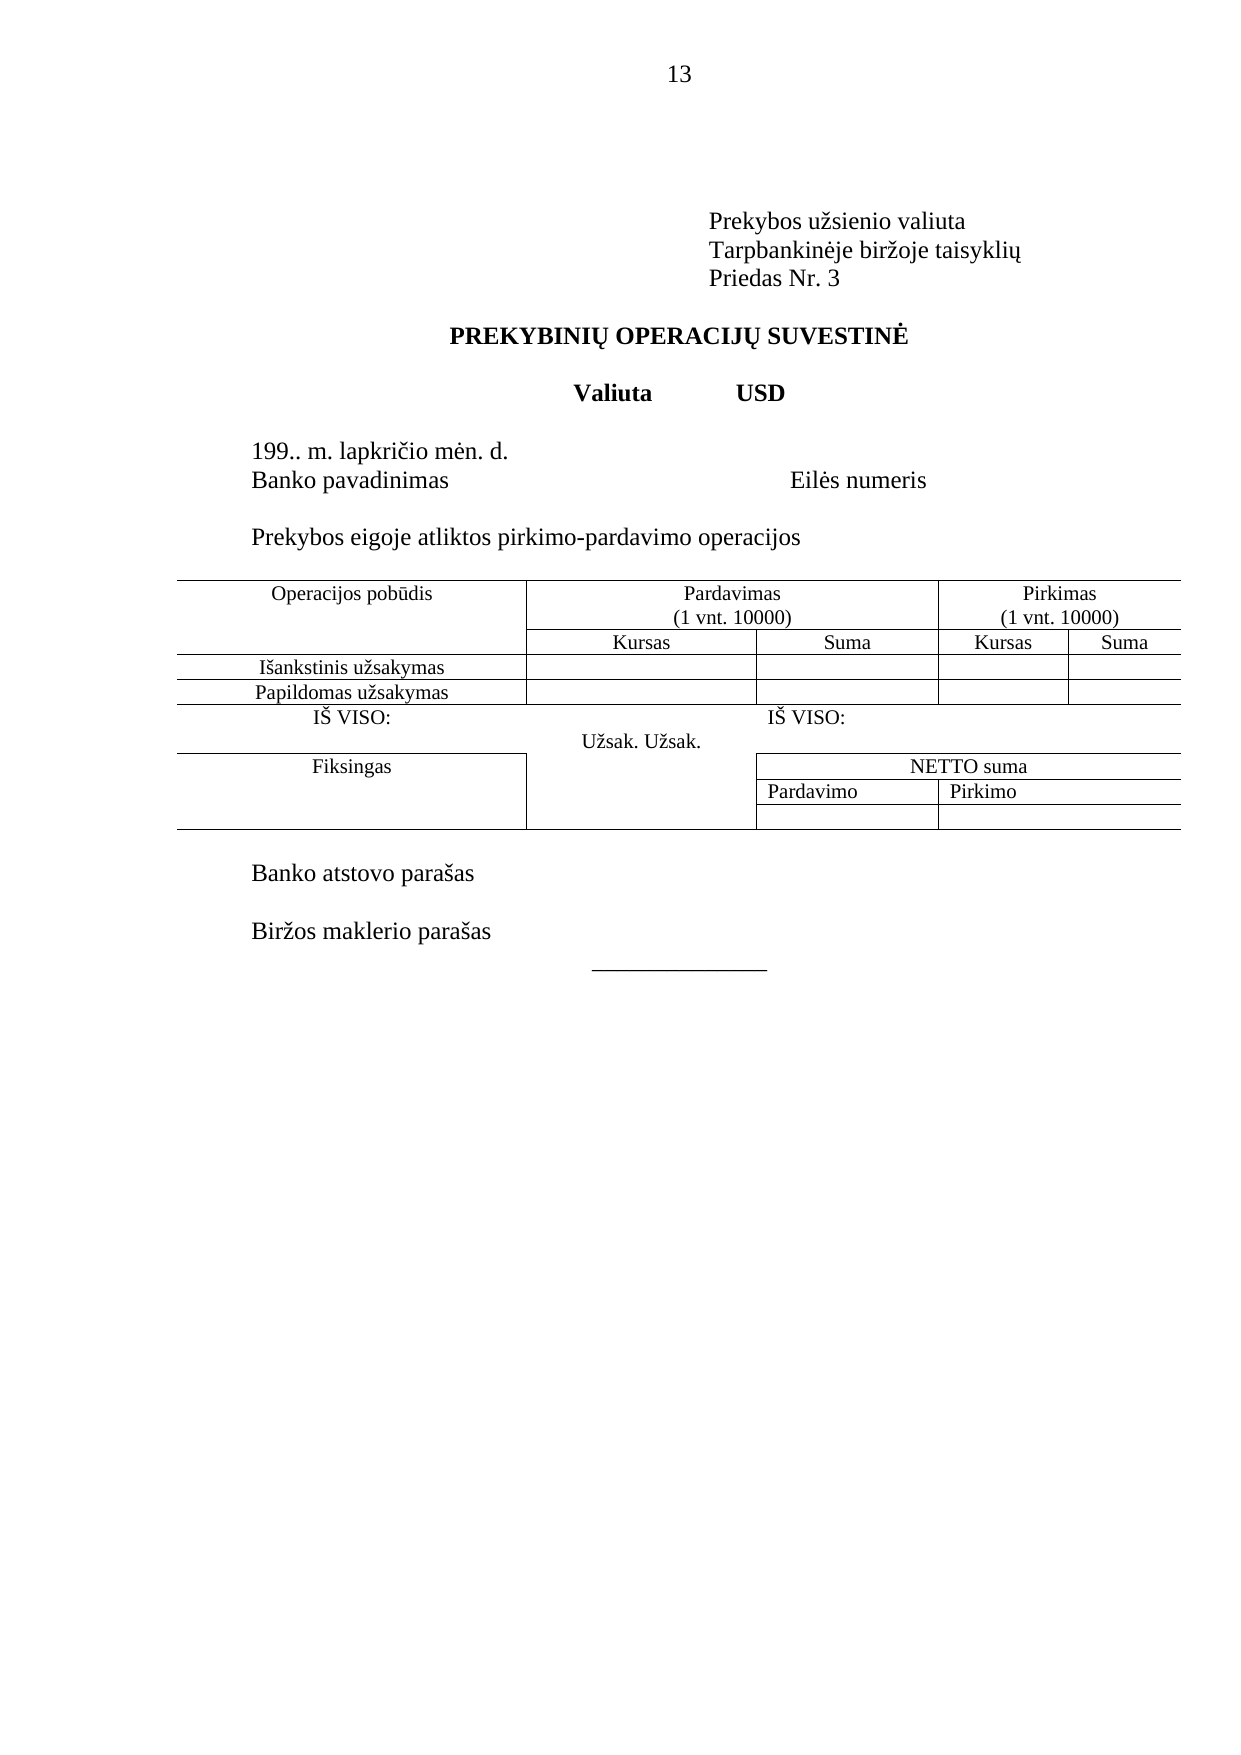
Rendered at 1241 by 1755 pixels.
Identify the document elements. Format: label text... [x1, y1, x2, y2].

text Banko pavadinimas Eilės numeris [177, 465, 1181, 493]
table_cell Kursas [527, 630, 756, 654]
table_cell NETTO suma [757, 754, 1181, 778]
text Prekybos užsienio valiuta [177, 206, 1181, 235]
text Priedas Nr. 3 [177, 263, 1181, 292]
text 199.. m. lapkričio mėn. d. [177, 436, 1181, 465]
text Prekybos eigoje atliktos pirkimo-pardavimo operacijos [177, 522, 1181, 551]
text Valiuta USD [177, 378, 1181, 407]
table_header Operacijos pobūdis [177, 581, 526, 654]
table_header Pirkimas (1 vnt. 10000) [939, 581, 1181, 629]
text ______________ [177, 945, 1181, 973]
table_cell [757, 655, 938, 679]
text PREKYBINIŲ OPERACIJŲ SUVESTINĖ [177, 321, 1181, 350]
table_cell [527, 655, 756, 679]
table_cell [1069, 680, 1181, 704]
table_cell [939, 655, 1068, 679]
table_cell Suma [757, 630, 938, 654]
table_cell [1068, 705, 1181, 729]
table_cell Fiksingas [177, 754, 526, 829]
table_cell [526, 705, 756, 729]
table_cell [938, 729, 1068, 753]
table_cell [1069, 655, 1181, 679]
table_cell [527, 753, 756, 829]
table_cell [757, 680, 938, 704]
table_cell [757, 805, 938, 829]
table_cell IŠ VISO: [756, 705, 938, 729]
text Banko atstovo parašas [177, 858, 1181, 887]
table_header Pardavimas (1 vnt. 10000) [527, 581, 938, 629]
table_cell [939, 680, 1068, 704]
table_cell Kursas [939, 630, 1068, 654]
table_cell [1068, 729, 1181, 753]
table_cell [177, 729, 526, 753]
table_cell Pirkimo [939, 780, 1181, 803]
table_cell Pardavimo [757, 780, 938, 803]
text Tarpbankinėje biržoje taisyklių [177, 235, 1181, 263]
table_cell Suma [1069, 630, 1181, 654]
table_cell Išankstinis užsakymas [177, 655, 526, 679]
text Biržos maklerio parašas [177, 916, 1181, 945]
table_cell Papildomas užsakymas [177, 680, 526, 704]
table_cell [938, 705, 1068, 729]
table_cell Užsak. Užsak. [526, 729, 756, 753]
table_cell [756, 729, 938, 753]
table_cell [939, 805, 1181, 829]
table_cell IŠ VISO: [177, 705, 526, 729]
table_cell [527, 680, 756, 704]
